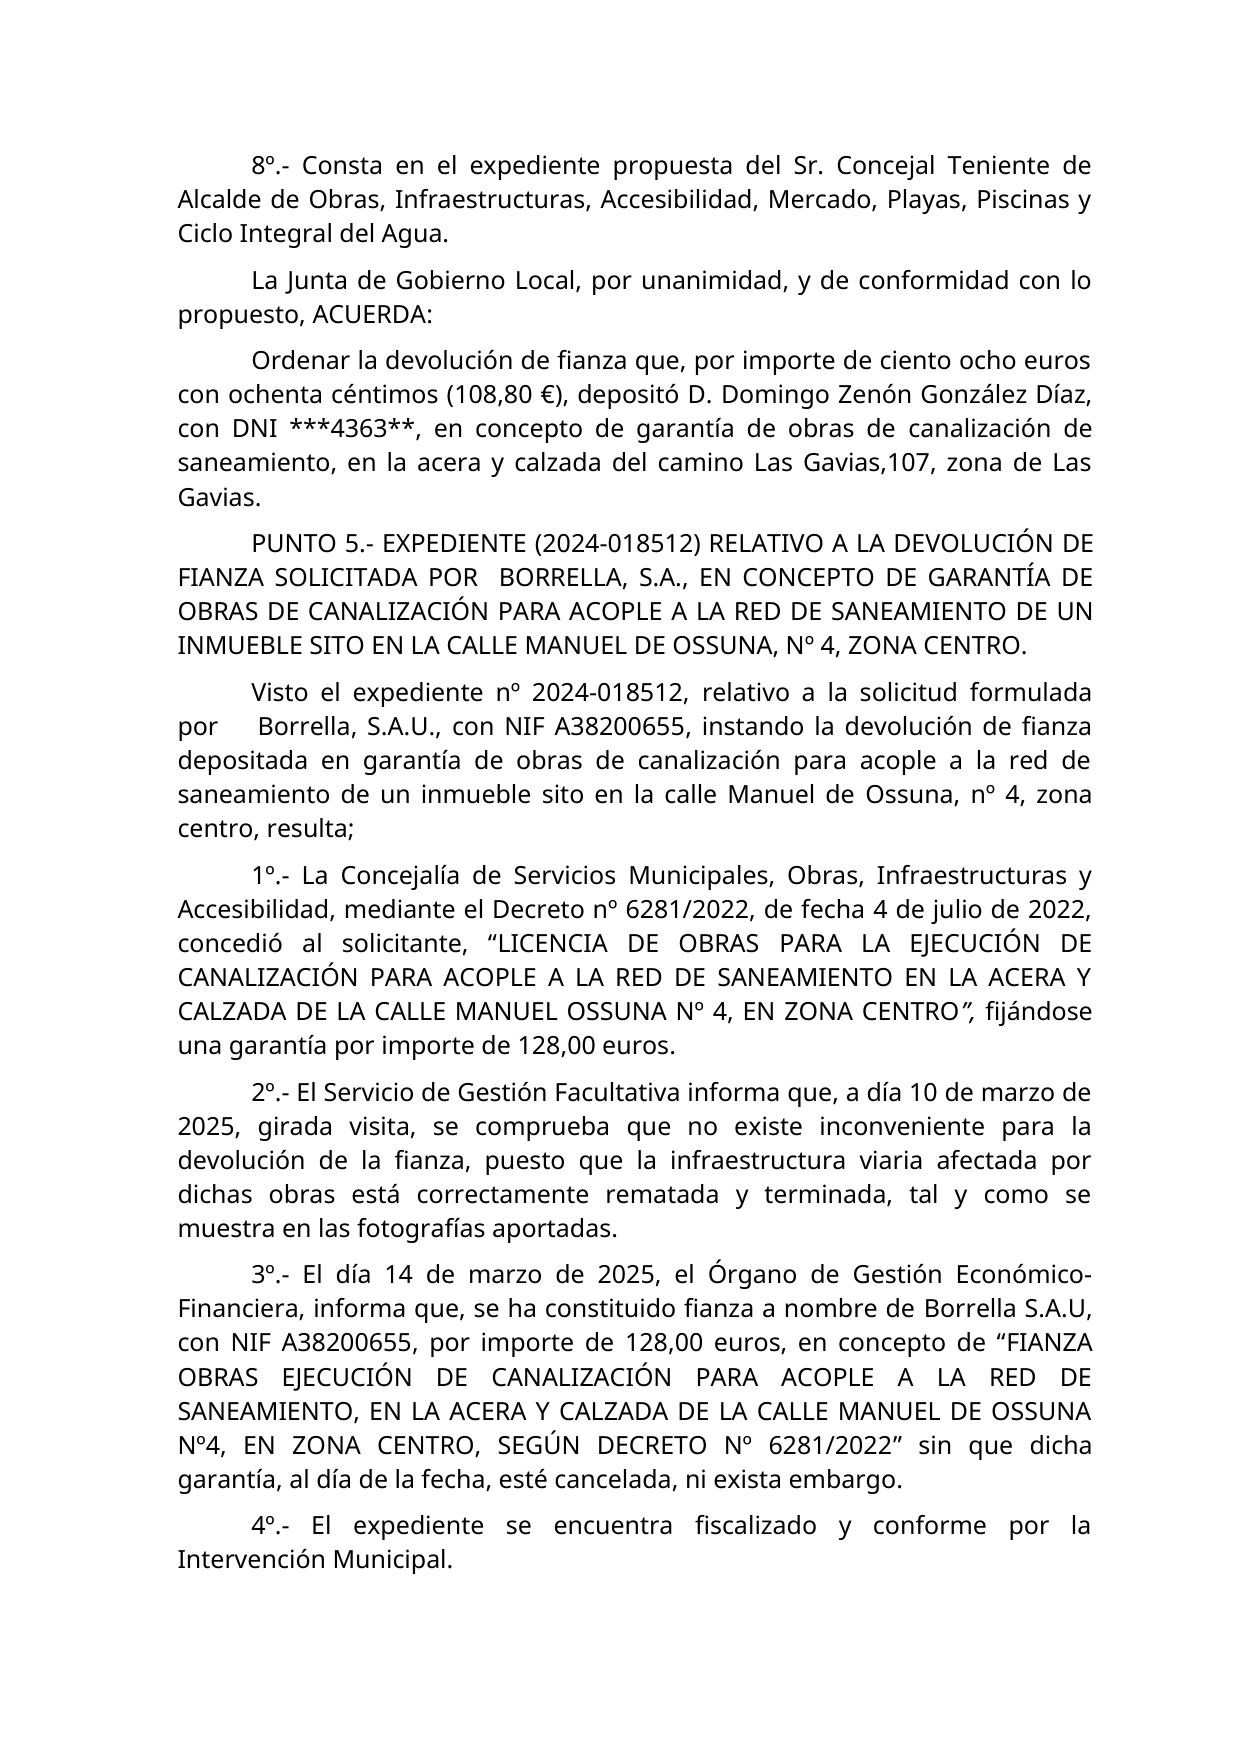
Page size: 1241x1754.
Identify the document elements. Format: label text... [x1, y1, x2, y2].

text Visto el expediente nº 2024-018512, relativo a la solicitud formulada por Borrella, S.A.U., con NIF A38200655, instando la devolución de fianza depositada en garantía de obras de canalización para acople a la red de saneamiento de un inmueble sito en la calle Manuel de Ossuna, nº 4, zona centro, resulta; [177, 674, 1093, 845]
text PUNTO 5.- EXPEDIENTE (2024-018512) RELATIVO A LA DEVOLUCIÓN DE FIANZA SOLICITADA POR BORRELLA, S.A., EN CONCEPTO DE GARANTÍA DE OBRAS DE CANALIZACIÓN PARA ACOPLE A LA RED DE SANEAMIENTO DE UN INMUEBLE SITO EN LA CALLE MANUEL DE OSSUNA, Nº 4, ZONA CENTRO. [177, 526, 1095, 662]
text Ordenar la devolución de fianza que, por importe de ciento ocho euros con ochenta céntimos (108,80 €), depositó D. Domingo Zenón González Díaz, con DNI ***4363**, en concepto de garantía de obras de canalización de saneamiento, en la acera y calzada del camino Las Gavias,107, zona de Las Gavias. [177, 343, 1093, 513]
text 4º.- El expediente se encuentra fiscalizado y conforme por la Intervención Municipal. [177, 1508, 1093, 1576]
text 2º.- El Servicio de Gestión Facultativa informa que, a día 10 de marzo de 2025, girada visita, se comprueba que no existe inconveniente para la devolución de la fianza, puesto que la infraestructura viaria afectada por dichas obras está correctamente rematada y terminada, tal y como se muestra en las fotografías aportadas. [177, 1074, 1093, 1244]
text 8º.- Consta en el expediente propuesta del Sr. Concejal Teniente de Alcalde de Obras, Infraestructuras, Accesibilidad, Mercado, Playas, Piscinas y Ciclo Integral del Agua. [177, 148, 1093, 250]
text La Junta de Gobierno Local, por unanimidad, y de conformidad con lo propuesto, ACUERDA: [177, 262, 1093, 330]
text 1º.- La Concejalía de Servicios Municipales, Obras, Infraestructuras y Accesibilidad, mediante el Decreto nº 6281/2022, de fecha 4 de julio de 2022, concedió al solicitante, “licencia DE OBRAS para LA ejecución de canalización PARA ACOPLE A LA RED DE SANEAMIENTO en la acera y calzada de la calle MANUEL OSSUNA nº 4, en Zona Centro”, fijándose una garantía por importe de 128,00 euros. [177, 857, 1093, 1062]
text 3º.- El día 14 de marzo de 2025, el Órgano de Gestión Económico-Financiera, informa que, se ha constituido fianza a nombre de Borrella S.A.U, con NIF A38200655, por importe de 128,00 euros, en concepto de “FIANZA OBRAS EJECUCIÓN DE CANALIZACIÓN PARA ACOPLE A LA RED DE SANEAMIENTO, EN LA ACERA Y CALZADA DE LA CALLE MANUEL DE OSSUNA Nº4, EN ZONA CENTRO, SEGÚN DECRETO Nº 6281/2022” sin que dicha garantía, al día de la fecha, esté cancelada, ni exista embargo. [177, 1257, 1093, 1495]
